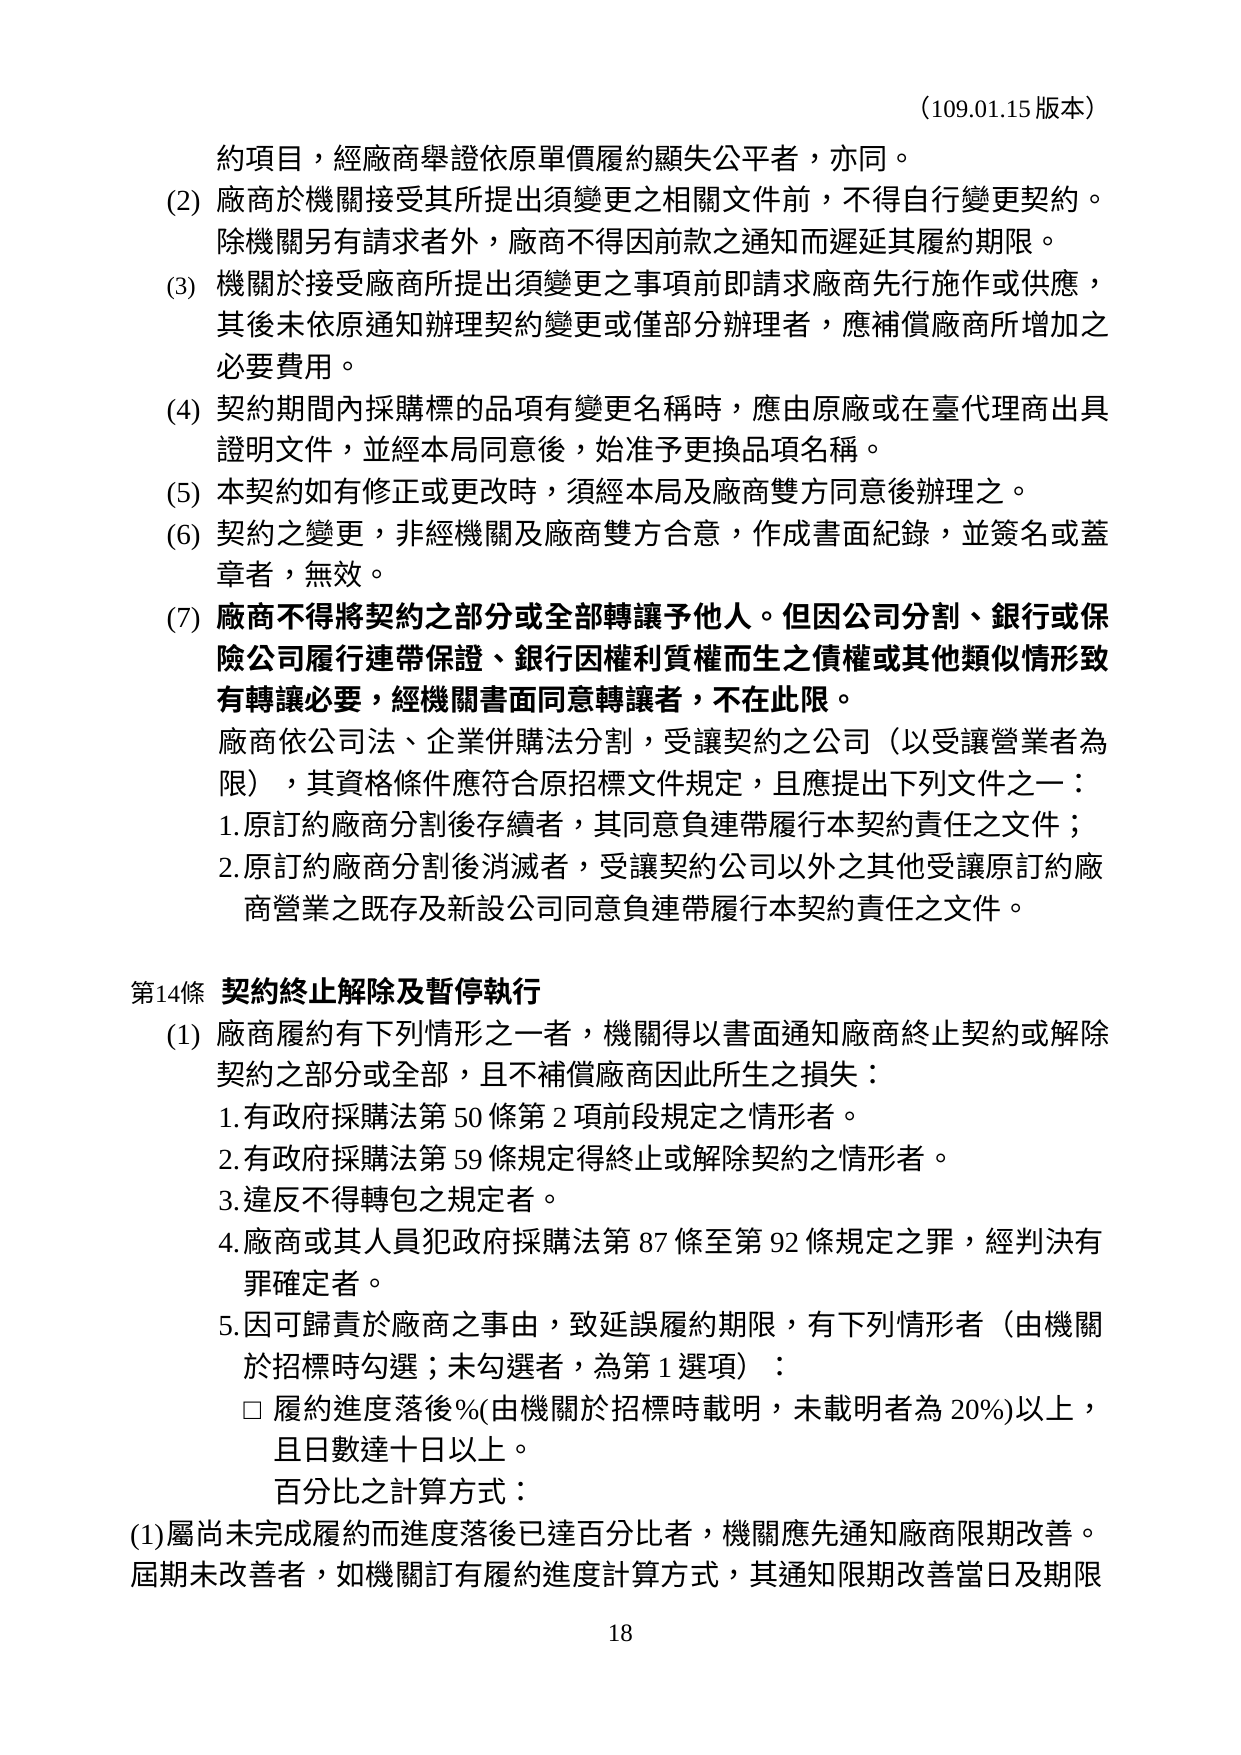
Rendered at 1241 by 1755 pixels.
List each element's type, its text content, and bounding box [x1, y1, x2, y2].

text 百分比之計算方式： [273, 1469, 1104, 1511]
list 有政府採購法第59條規定得終止或解除契約之情形者。 [218, 1136, 1104, 1177]
list 有政府採購法第50條第2項前段規定之情形者。 [218, 1094, 1104, 1136]
list 原訂約廠商分割後消滅者，受讓契約公司以外之其他受讓原訂約廠商營業之既存及新設公司同意負連帶履行本契約責任之文件。 [218, 844, 1104, 927]
list 屬尚未完成履約而進度落後已達百分比者，機關應先通知廠商限期改善。屆期未改善者，如機關訂有履約進度計算方式，其通知限期改善當日及期限 [130, 1511, 1104, 1594]
list 契約期間內採購標的品項有變更名稱時，應由原廠或在臺代理商出具證明文件，並經本局同意後，始准予更換品項名稱。 [166, 386, 1110, 469]
list 機關於接受廠商所提出須變更之事項前即請求廠商先行施作或供應，其後未依原通知辦理契約變更或僅部分辦理者，應補償廠商所增加之必要費用。 [166, 261, 1110, 386]
list 契約之變更，非經機關及廠商雙方合意，作成書面紀錄，並簽名或蓋章者，無效。 [166, 511, 1110, 594]
list 原訂約廠商分割後存續者，其同意負連帶履行本契約責任之文件； [218, 802, 1104, 844]
list 違反不得轉包之規定者。 [218, 1177, 1104, 1219]
list 廠商不得將契約之部分或全部轉讓予他人。但因公司分割、銀行或保險公司履行連帶保證、銀行因權利質權而生之債權或其他類似情形致有轉讓必要，經機關書面同意轉讓者，不在此限。 [166, 594, 1110, 719]
list 契約終止解除及暫停執行 [130, 969, 1110, 1011]
list 廠商履約有下列情形之一者，機關得以書面通知廠商終止契約或解除契約之部分或全部，且不補償廠商因此所生之損失： [166, 1011, 1110, 1094]
text 約項目，經廠商舉證依原單價履約顯失公平者，亦同。 [216, 136, 1110, 177]
list 廠商或其人員犯政府採購法第87條至第92條規定之罪，經判決有罪確定者。 [218, 1219, 1104, 1302]
list 履約進度落後%(由機關於招標時載明，未載明者為20%)以上，且日數達十日以上。 [243, 1386, 1104, 1469]
list 廠商於機關接受其所提出須變更之相關文件前，不得自行變更契約。除機關另有請求者外，廠商不得因前款之通知而遲延其履約期限。 [166, 177, 1110, 261]
text 廠商依公司法、企業併購法分割，受讓契約之公司（以受讓營業者為限），其資格條件應符合原招標文件規定，且應提出下列文件之一： [218, 719, 1110, 802]
list 因可歸責於廠商之事由，致延誤履約期限，有下列情形者（由機關於招標時勾選；未勾選者，為第1選項）： [218, 1302, 1104, 1386]
list 本契約如有修正或更改時，須經本局及廠商雙方同意後辦理之。 [166, 469, 1110, 511]
